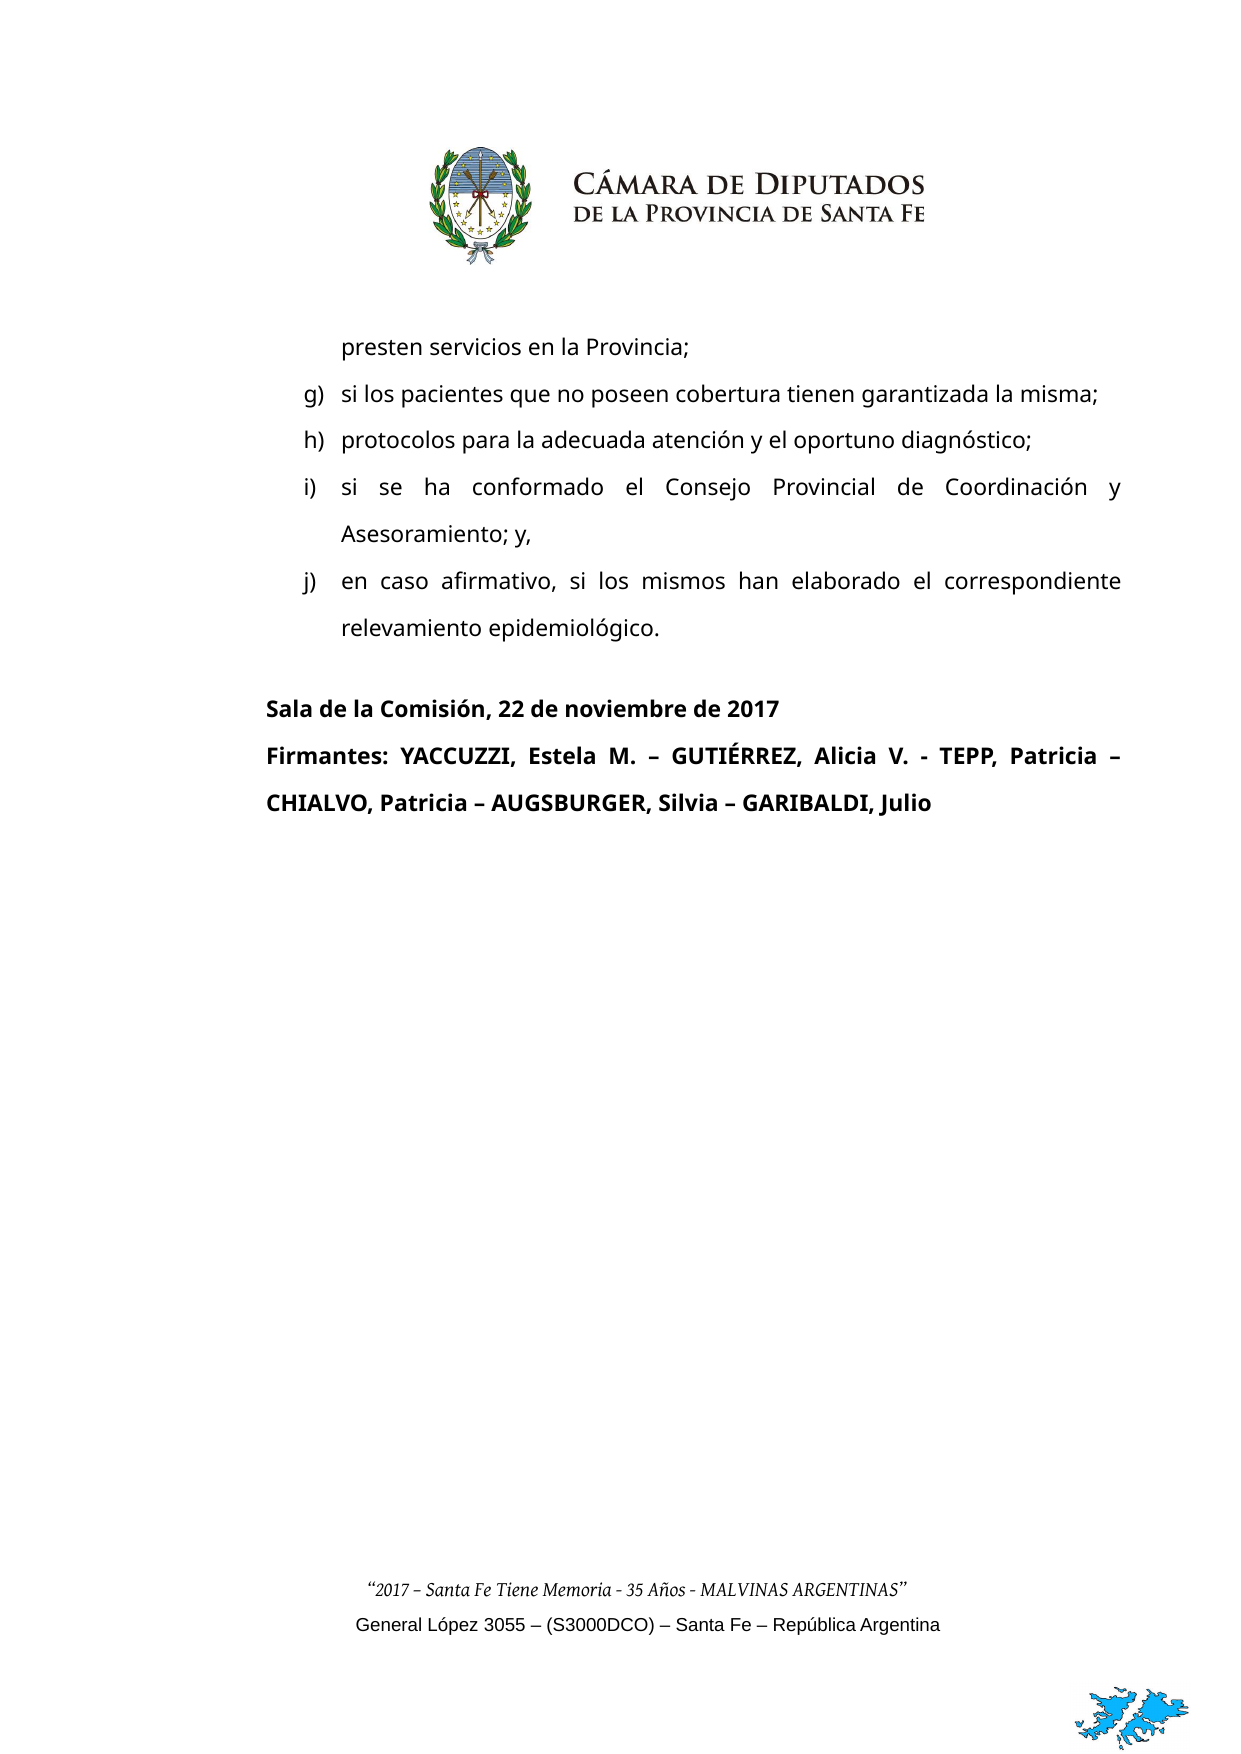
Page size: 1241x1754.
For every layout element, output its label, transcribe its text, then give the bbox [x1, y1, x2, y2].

list protocolos para la adecuada atención y el oportuno diagnóstico; [303, 424, 1122, 456]
list en caso afirmativo, si los mismos han elaborado el correspondiente relevamiento epidemiológico. [303, 565, 1122, 643]
text Sala de la Comisión, 22 de noviembre de 2017 [266, 693, 1122, 724]
text Firmantes: YACCUZZI, Estela M. – GUTIÉRREZ, Alicia V. - TEPP, Patricia – CHIALVO, Patricia – AUGSBURGER, Silvia – GARIBALDI, Julio [266, 740, 1122, 818]
list si se ha conformado el Consejo Provincial de Coordinación y Asesoramiento; y, [303, 471, 1122, 549]
picture [429, 147, 925, 269]
list si los pacientes que no poseen cobertura tienen garantizada la misma; [303, 378, 1122, 409]
picture [1068, 1681, 1192, 1754]
list presten servicios en la Provincia; [303, 331, 1122, 362]
